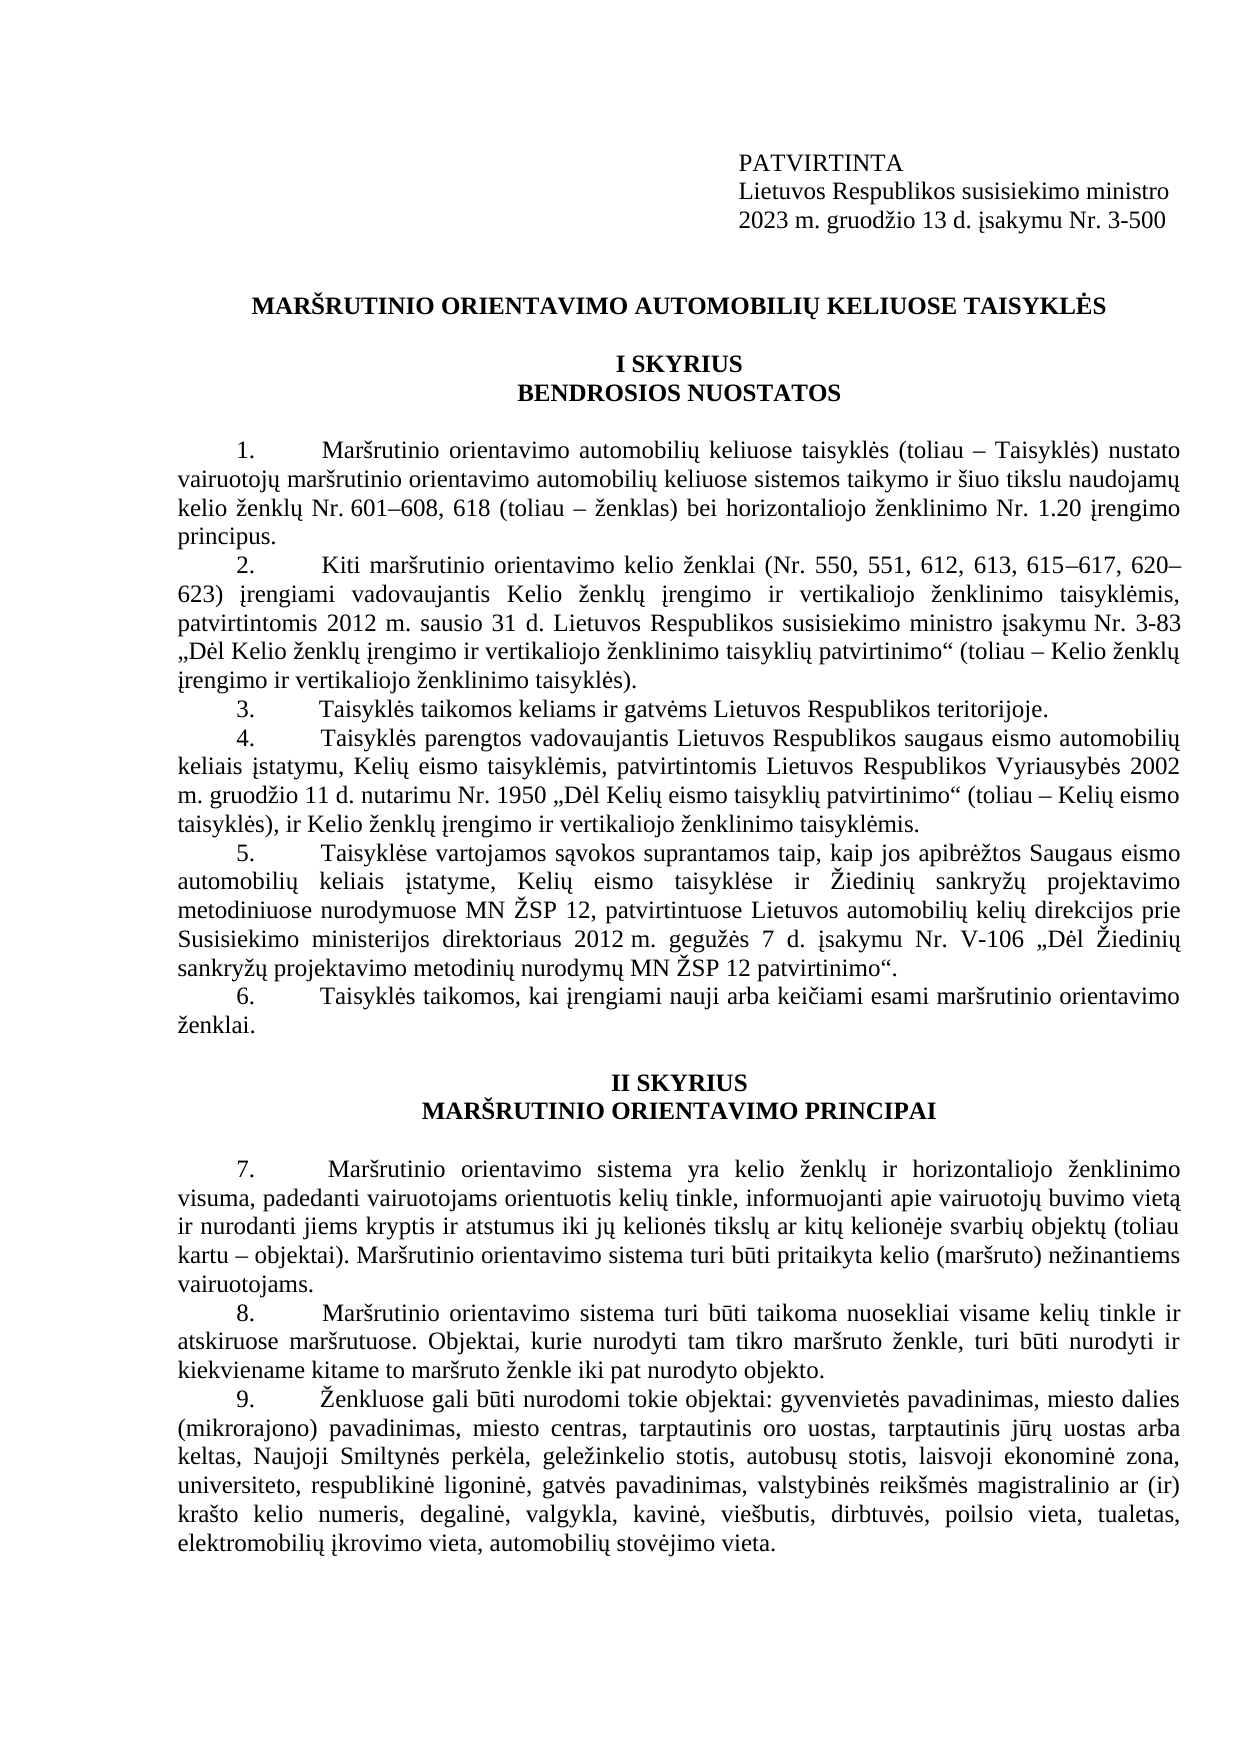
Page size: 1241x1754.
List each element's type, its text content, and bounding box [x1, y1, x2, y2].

text Lietuvos Respublikos susisiekimo ministro [177, 176, 1181, 205]
text 4. Taisyklės parengtos vadovaujantis Lietuvos Respublikos saugaus eismo automobilių keliais įstatymu, Kelių eismo taisyklėmis, patvirtintomis Lietuvos Respublikos Vyriausybės 2002 m. gruodžio 11 d. nutarimu Nr. 1950 „Dėl Kelių eismo taisyklių patvirtinimo“ (toliau – Kelių eismo taisyklės), ir Kelio ženklų įrengimo ir vertikaliojo ženklinimo taisyklėmis. [177, 723, 1181, 838]
text 2. Kiti maršrutinio orientavimo kelio ženklai (Nr. 550, 551, 612, 613, 615–617, 620–623) įrengiami vadovaujantis Kelio ženklų įrengimo ir vertikaliojo ženklinimo taisyklėmis, patvirtintomis 2012 m. sausio 31 d. Lietuvos Respublikos susisiekimo ministro įsakymu Nr. 3-83 „Dėl Kelio ženklų įrengimo ir vertikaliojo ženklinimo taisyklių patvirtinimo“ (toliau – Kelio ženklų įrengimo ir vertikaliojo ženklinimo taisyklės). [177, 550, 1181, 694]
text 6. Taisyklės taikomos, kai įrengiami nauji arba keičiami esami maršrutinio orientavimo ženklai. [177, 981, 1181, 1039]
text PATVIRTINTA [177, 148, 1181, 176]
text 8. Maršrutinio orientavimo sistema turi būti taikoma nuosekliai visame kelių tinkle ir atskiruose maršrutuose. Objektai, kurie nurodyti tam tikro maršruto ženkle, turi būti nurodyti ir kiekviename kitame to maršruto ženkle iki pat nurodyto objekto. [177, 1298, 1181, 1384]
text 5. Taisyklėse vartojamos sąvokos suprantamos taip, kaip jos apibrėžtos Saugaus eismo automobilių keliais įstatyme, Kelių eismo taisyklėse ir Žiedinių sankryžų projektavimo metodiniuose nurodymuose MN ŽSP 12, patvirtintuose Lietuvos automobilių kelių direkcijos prie Susisiekimo ministerijos direktoriaus 2012 m. gegužės 7 d. įsakymu Nr. V-106 „Dėl Žiedinių sankryžų projektavimo metodinių nurodymų MN ŽSP 12 patvirtinimo“. [177, 838, 1181, 981]
text MARŠRUTINIO ORIENTAVIMO AUTOMOBILIŲ KELIUOSE TAISYKLĖS [177, 291, 1181, 320]
text 9. Ženkluose gali būti nurodomi tokie objektai: gyvenvietės pavadinimas, miesto dalies (mikrorajono) pavadinimas, miesto centras, tarptautinis oro uostas, tarptautinis jūrų uostas arba keltas, Naujoji Smiltynės perkėla, geležinkelio stotis, autobusų stotis, laisvoji ekonominė zona, universiteto, respublikinė ligoninė, gatvės pavadinimas, valstybinės reikšmės magistralinio ar (ir) krašto kelio numeris, degalinė, valgykla, kavinė, viešbutis, dirbtuvės, poilsio vieta, tualetas, elektromobilių įkrovimo vieta, automobilių stovėjimo vieta. [177, 1384, 1181, 1556]
text 1. Maršrutinio orientavimo automobilių keliuose taisyklės (toliau – Taisyklės) nustato vairuotojų maršrutinio orientavimo automobilių keliuose sistemos taikymo ir šiuo tikslu naudojamų kelio ženklų Nr. 601–608, 618 (toliau – ženklas) bei horizontaliojo ženklinimo Nr. 1.20 įrengimo principus. [177, 435, 1181, 550]
text I SKYRIUS [177, 349, 1181, 378]
text 7. Maršrutinio orientavimo sistema yra kelio ženklų ir horizontaliojo ženklinimo visuma, padedanti vairuotojams orientuotis kelių tinkle, informuojanti apie vairuotojų buvimo vietą ir nurodanti jiems kryptis ir atstumus iki jų kelionės tikslų ar kitų kelionėje svarbių objektų (toliau kartu – objektai). Maršrutinio orientavimo sistema turi būti pritaikyta kelio (maršruto) nežinantiems vairuotojams. [177, 1154, 1181, 1298]
text BENDROSIOS NUOSTATOS [177, 378, 1181, 406]
text 2023 m. gruodžio 13 d. įsakymu Nr. 3-500 [177, 205, 1181, 234]
text MARŠRUTINIO ORIENTAVIMO PRINCIPAI [177, 1096, 1181, 1125]
text II SKYRIUS [177, 1068, 1181, 1096]
text 3. Taisyklės taikomos keliams ir gatvėms Lietuvos Respublikos teritorijoje. [177, 694, 1181, 723]
